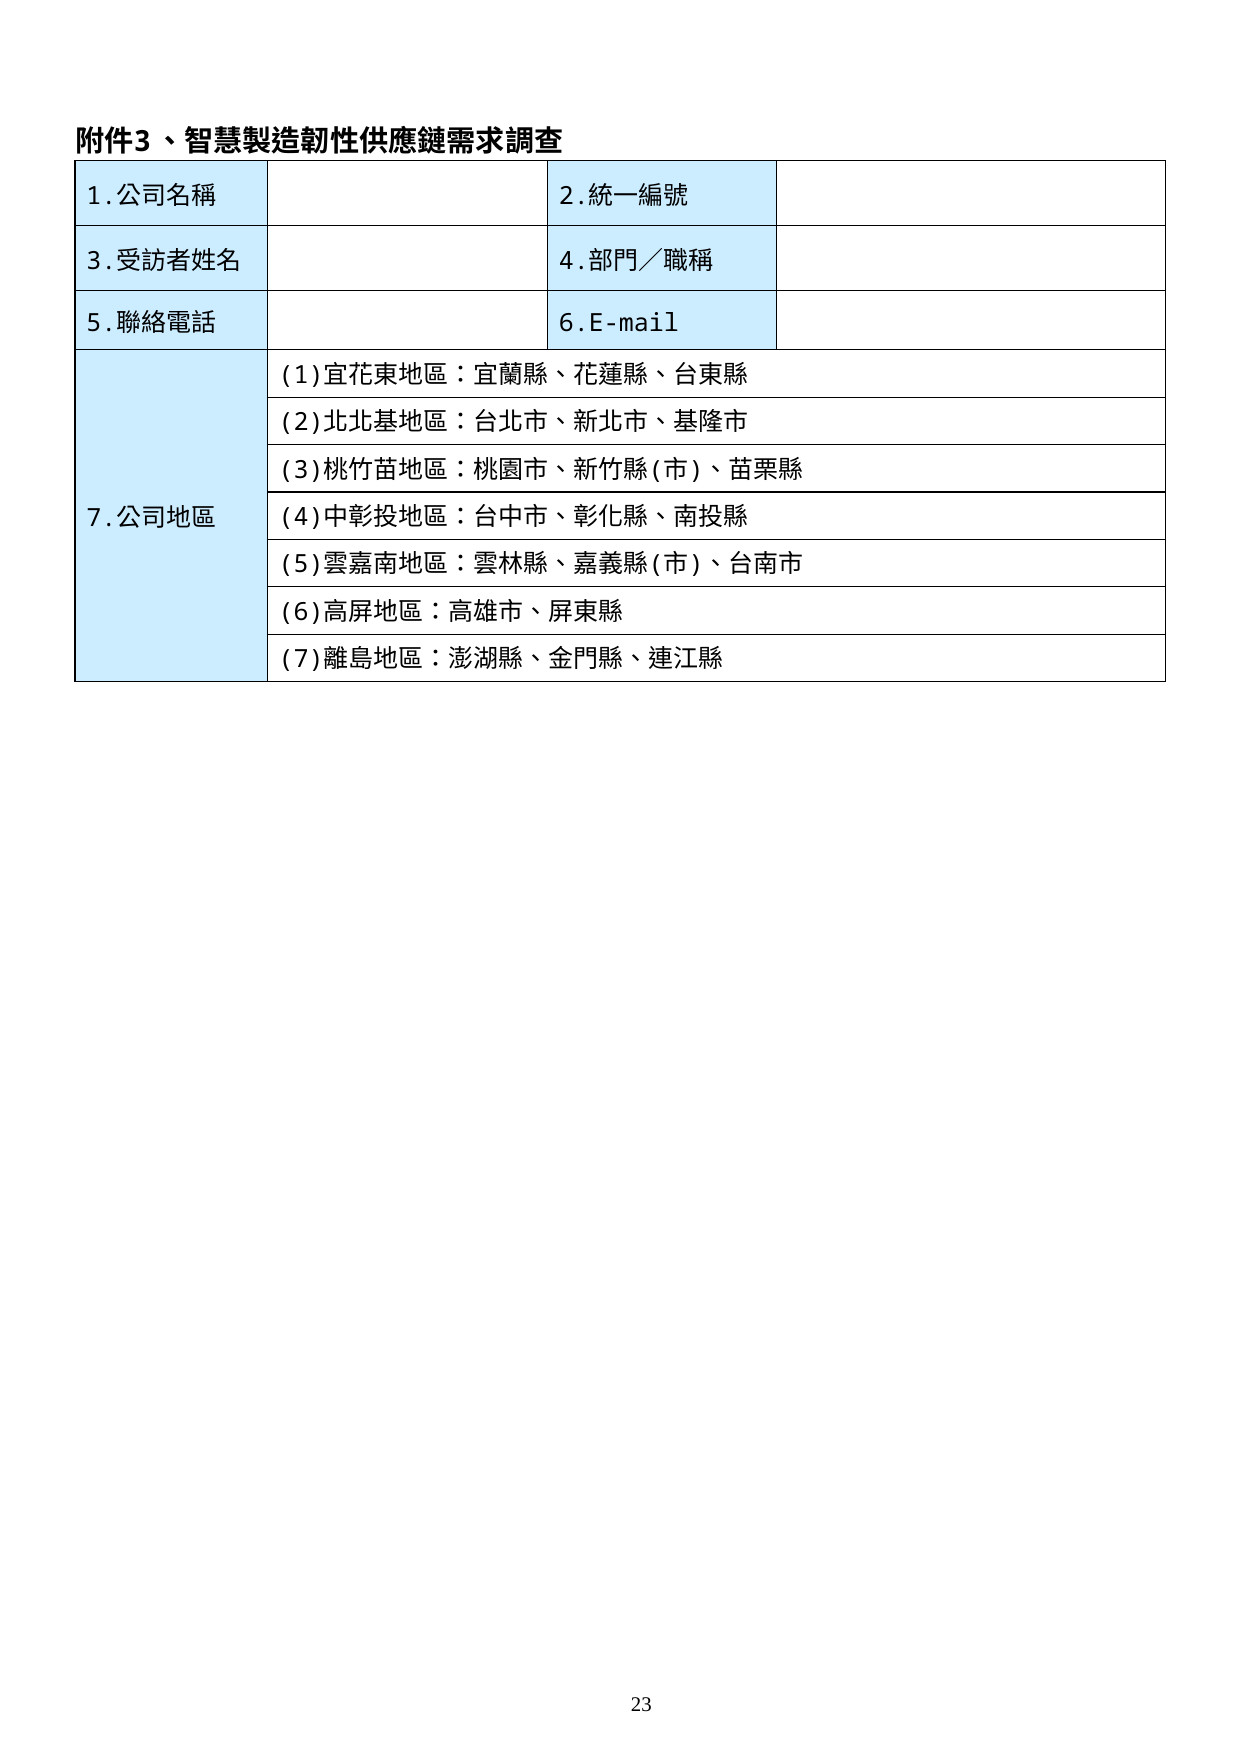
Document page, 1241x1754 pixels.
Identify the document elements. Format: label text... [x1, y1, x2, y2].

table_cell [777, 291, 1165, 349]
table_cell 7.公司地區 [76, 350, 267, 681]
table_header [268, 161, 547, 225]
table_cell (6)高屏地區：高雄市、屏東縣 [268, 587, 1165, 633]
table_header 1.公司名稱 [76, 161, 267, 225]
table_cell [268, 226, 547, 290]
table_cell (7)離島地區：澎湖縣、金門縣、連江縣 [268, 635, 1165, 681]
table_cell 6.E-mail [548, 291, 776, 349]
table_cell (5)雲嘉南地區：雲林縣、嘉義縣(市)、台南市 [268, 540, 1165, 586]
table_cell [777, 226, 1165, 290]
table_header 2.統一編號 [548, 161, 776, 225]
table_header [777, 161, 1165, 225]
table_cell 5.聯絡電話 [76, 291, 267, 349]
list 、智慧製造韌性供應鏈需求調查 [75, 98, 1165, 160]
table_cell [268, 291, 547, 349]
table_cell (4)中彰投地區：台中市、彰化縣、南投縣 [268, 493, 1165, 539]
table_cell 4.部門／職稱 [548, 226, 776, 290]
table_cell 3.受訪者姓名 [76, 226, 267, 290]
table_cell (2)北北基地區：台北市、新北市、基隆市 [268, 398, 1165, 444]
table_cell (3)桃竹苗地區：桃園市、新竹縣(市)、苗栗縣 [268, 445, 1165, 491]
table_cell (1)宜花東地區：宜蘭縣、花蓮縣、台東縣 [268, 350, 1165, 397]
